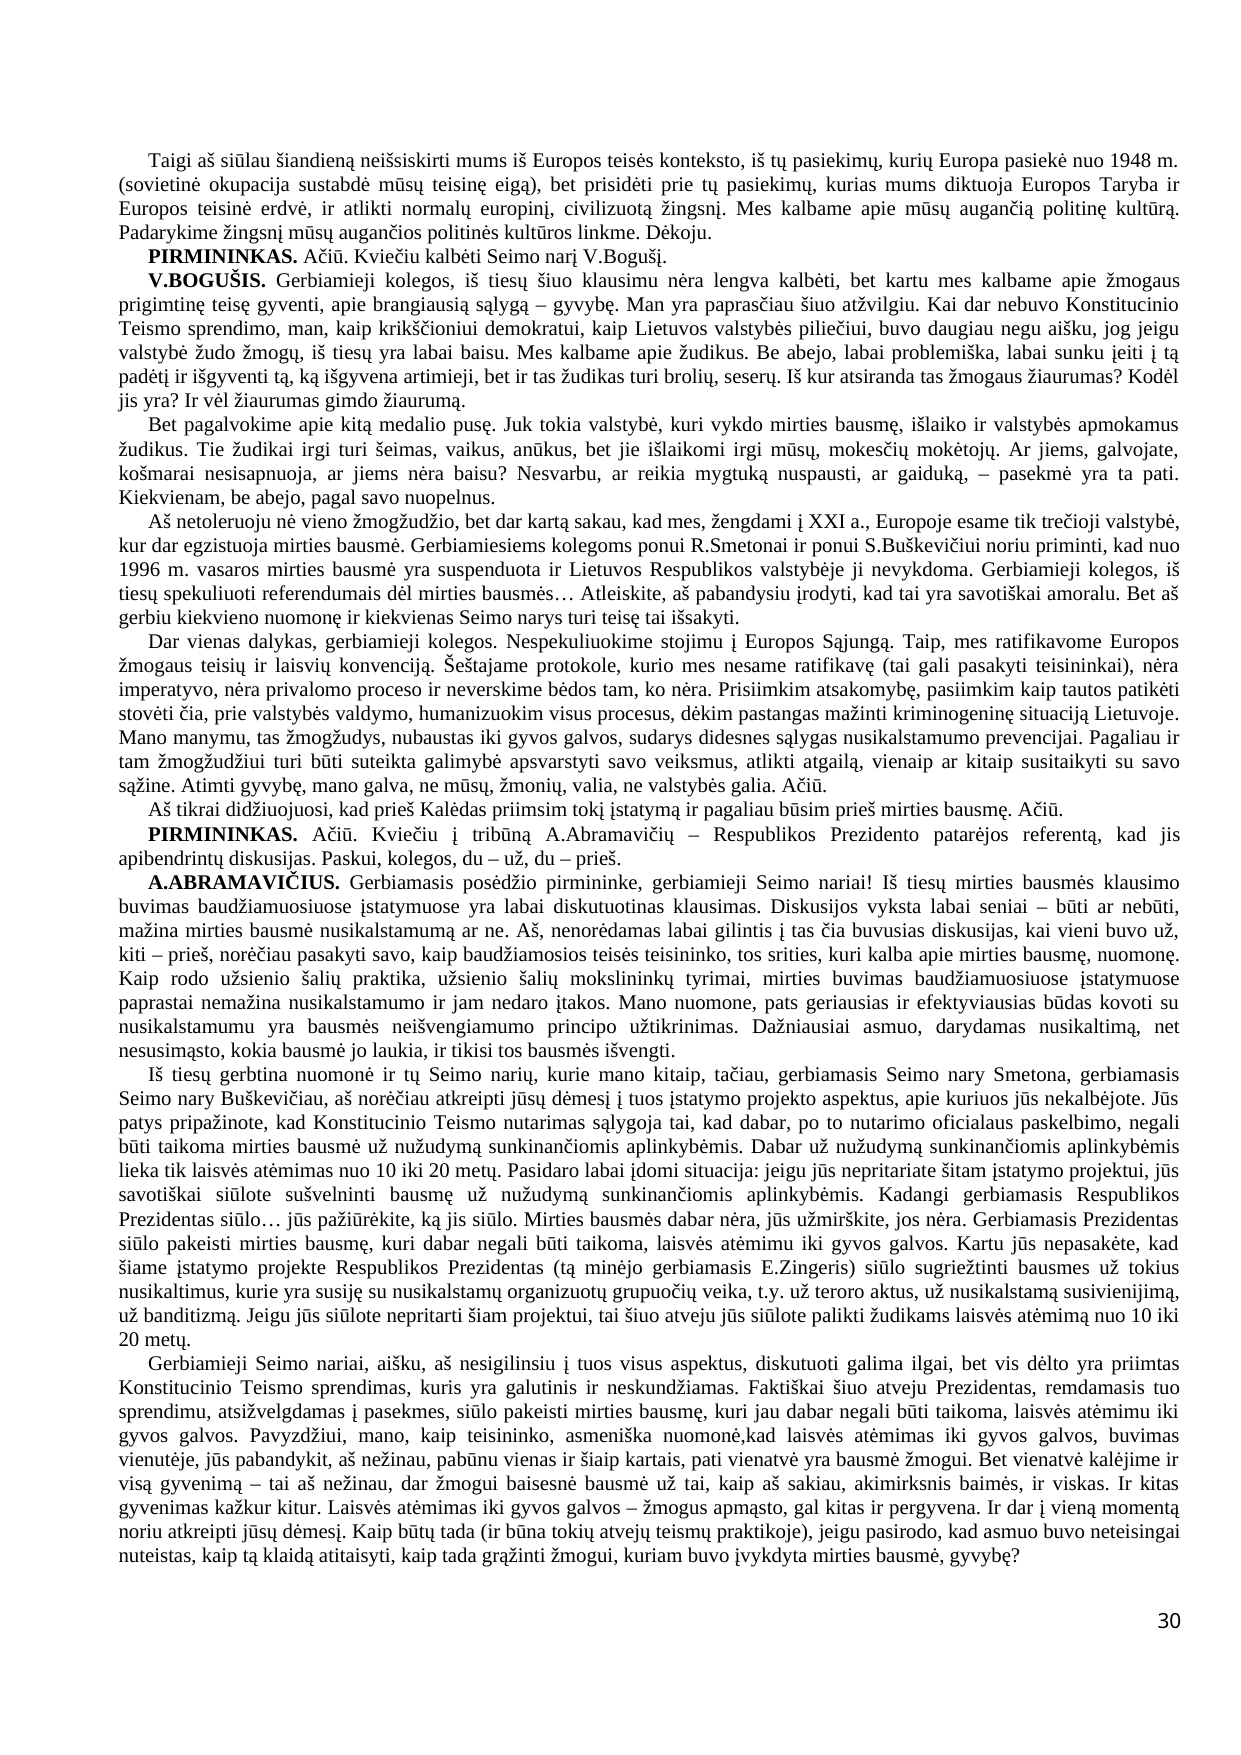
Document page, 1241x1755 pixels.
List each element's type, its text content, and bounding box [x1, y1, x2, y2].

text Aš netoleruoju nė vieno žmogžudžio, bet dar kartą sakau, kad mes, žengdami į XXI a., Europoje esame tik trečioji valstybė, kur dar egzistuoja mirties bausmė. Gerbiamiesiems kolegoms ponui R.Smetonai ir ponui S.Buškevičiui noriu priminti, kad nuo 1996 m. vasaros mirties bausmė yra suspenduota ir Lietuvos Respublikos valstybėje ji nevykdoma. Gerbiamieji kolegos, iš tiesų spekuliuoti referendumais dėl mirties bausmės… Atleiskite, aš pabandysiu įrodyti, kad tai yra savotiškai amoralu. Bet aš gerbiu kiekvieno nuomonę ir kiekvienas Seimo narys turi teisę tai išsakyti. [118, 509, 1181, 629]
text PIRMININKAS. Ačiū. Kviečiu į tribūną A.Abramavičių – Respublikos Prezidento patarėjos referentą, kad jis apibendrintų diskusijas. Paskui, kolegos, du – už, du – prieš. [118, 821, 1181, 869]
text A.ABRAMAVIČIUS. Gerbiamasis posėdžio pirmininke, gerbiamieji Seimo nariai! Iš tiesų mirties bausmės klausimo buvimas baudžiamuosiuose įstatymuose yra labai diskutuotinas klausimas. Diskusijos vyksta labai seniai – būti ar nebūti, mažina mirties bausmė nusikalstamumą ar ne. Aš, nenorėdamas labai gilintis į tas čia buvusias diskusijas, kai vieni buvo už, kiti – prieš, norėčiau pasakyti savo, kaip baudžiamosios teisės teisininko, tos srities, kuri kalba apie mirties bausmę, nuomonę. Kaip rodo užsienio šalių praktika, užsienio šalių mokslininkų tyrimai, mirties buvimas baudžiamuosiuose įstatymuose paprastai nemažina nusikalstamumo ir jam nedaro įtakos. Mano nuomone, pats geriausias ir efektyviausias būdas kovoti su nusikalstamumu yra bausmės neišvengiamumo principo užtikrinimas. Dažniausiai asmuo, darydamas nusikaltimą, net nesusimąsto, kokia bausmė jo laukia, ir tikisi tos bausmės išvengti. [118, 869, 1181, 1062]
text Iš tiesų gerbtina nuomonė ir tų Seimo narių, kurie mano kitaip, tačiau, gerbiamasis Seimo nary Smetona, gerbiamasis Seimo nary Buškevičiau, aš norėčiau atkreipti jūsų dėmesį į tuos įstatymo projekto aspektus, apie kuriuos jūs nekalbėjote. Jūs patys pripažinote, kad Konstitucinio Teismo nutarimas sąlygoja tai, kad dabar, po to nutarimo oficialaus paskelbimo, negali būti taikoma mirties bausmė už nužudymą sunkinančiomis aplinkybėmis. Dabar už nužudymą sunkinančiomis aplinkybėmis lieka tik laisvės atėmimas nuo 10 iki 20 metų. Pasidaro labai įdomi situacija: jeigu jūs nepritariate šitam įstatymo projektui, jūs savotiškai siūlote sušvelninti bausmę už nužudymą sunkinančiomis aplinkybėmis. Kadangi gerbiamasis Respublikos Prezidentas siūlo… jūs pažiūrėkite, ką jis siūlo. Mirties bausmės dabar nėra, jūs užmirškite, jos nėra. Gerbiamasis Prezidentas siūlo pakeisti mirties bausmę, kuri dabar negali būti taikoma, laisvės atėmimu iki gyvos galvos. Kartu jūs nepasakėte, kad šiame įstatymo projekte Respublikos Prezidentas (tą minėjo gerbiamasis E.Zingeris) siūlo sugriežtinti bausmes už tokius nusikaltimus, kurie yra susiję su nusikalstamų organizuotų grupuočių veika, t.y. už teroro aktus, už nusikalstamą susivienijimą, už banditizmą. Jeigu jūs siūlote nepritarti šiam projektui, tai šiuo atveju jūs siūlote palikti žudikams laisvės atėmimą nuo 10 iki 20 metų. [118, 1062, 1181, 1351]
text PIRMININKAS. Ačiū. Kviečiu kalbėti Seimo narį V.Bogušį. [118, 244, 1181, 268]
text Dar vienas dalykas, gerbiamieji kolegos. Nespekuliuokime stojimu į Europos Sąjungą. Taip, mes ratifikavome Europos žmogaus teisių ir laisvių konvenciją. Šeštajame protokole, kurio mes nesame ratifikavę (tai gali pasakyti teisininkai), nėra imperatyvo, nėra privalomo proceso ir neverskime bėdos tam, ko nėra. Prisiimkim atsakomybę, pasiimkim kaip tautos patikėti stovėti čia, prie valstybės valdymo, humanizuokim visus procesus, dėkim pastangas mažinti kriminogeninę situaciją Lietuvoje. Mano manymu, tas žmogžudys, nubaustas iki gyvos galvos, sudarys didesnes sąlygas nusikalstamumo prevencijai. Pagaliau ir tam žmogžudžiui turi būti suteikta galimybė apsvarstyti savo veiksmus, atlikti atgailą, vienaip ar kitaip susitaikyti su savo sąžine. Atimti gyvybę, mano galva, ne mūsų, žmonių, valia, ne valstybės galia. Ačiū. [118, 629, 1181, 797]
text Gerbiamieji Seimo nariai, aišku, aš nesigilinsiu į tuos visus aspektus, diskutuoti galima ilgai, bet vis dėlto yra priimtas Konstitucinio Teismo sprendimas, kuris yra galutinis ir neskundžiamas. Faktiškai šiuo atveju Prezidentas, remdamasis tuo sprendimu, atsižvelgdamas į pasekmes, siūlo pakeisti mirties bausmę, kuri jau dabar negali būti taikoma, laisvės atėmimu iki gyvos galvos. Pavyzdžiui, mano, kaip teisininko, asmeniška nuomonė,kad laisvės atėmimas iki gyvos galvos, buvimas vienutėje, jūs pabandykit, aš nežinau, pabūnu vienas ir šiaip kartais, pati vienatvė yra bausmė žmogui. Bet vienatvė kalėjime ir visą gyvenimą – tai aš nežinau, dar žmogui baisesnė bausmė už tai, kaip aš sakiau, akimirksnis baimės, ir viskas. Ir kitas gyvenimas kažkur kitur. Laisvės atėmimas iki gyvos galvos – žmogus apmąsto, gal kitas ir pergyvena. Ir dar į vieną momentą noriu atkreipti jūsų dėmesį. Kaip būtų tada (ir būna tokių atvejų teismų praktikoje), jeigu pasirodo, kad asmuo buvo neteisingai nuteistas, kaip tą klaidą atitaisyti, kaip tada grąžinti žmogui, kuriam buvo įvykdyta mirties bausmė, gyvybę? [118, 1351, 1181, 1567]
text V.BOGUŠIS. Gerbiamieji kolegos, iš tiesų šiuo klausimu nėra lengva kalbėti, bet kartu mes kalbame apie žmogaus prigimtinę teisę gyventi, apie brangiausią sąlygą – gyvybę. Man yra paprasčiau šiuo atžvilgiu. Kai dar nebuvo Konstitucinio Teismo sprendimo, man, kaip krikščioniui demokratui, kaip Lietuvos valstybės piliečiui, buvo daugiau negu aišku, jog jeigu valstybė žudo žmogų, iš tiesų yra labai baisu. Mes kalbame apie žudikus. Be abejo, labai problemiška, labai sunku įeiti į tą padėtį ir išgyventi tą, ką išgyvena artimieji, bet ir tas žudikas turi brolių, seserų. Iš kur atsiranda tas žmogaus žiaurumas? Kodėl jis yra? Ir vėl žiaurumas gimdo žiaurumą. [118, 268, 1181, 412]
text Taigi aš siūlau šiandieną neišsiskirti mums iš Europos teisės konteksto, iš tų pasiekimų, kurių Europa pasiekė nuo 1948 m. (sovietinė okupacija sustabdė mūsų teisinę eigą), bet prisidėti prie tų pasiekimų, kurias mums diktuoja Europos Taryba ir Europos teisinė erdvė, ir atlikti normalų europinį, civilizuotą žingsnį. Mes kalbame apie mūsų augančią politinę kultūrą. Padarykime žingsnį mūsų augančios politinės kultūros linkme. Dėkoju. [118, 148, 1181, 244]
text Bet pagalvokime apie kitą medalio pusę. Juk tokia valstybė, kuri vykdo mirties bausmę, išlaiko ir valstybės apmokamus žudikus. Tie žudikai irgi turi šeimas, vaikus, anūkus, bet jie išlaikomi irgi mūsų, mokesčių mokėtojų. Ar jiems, galvojate, košmarai nesisapnuoja, ar jiems nėra baisu? Nesvarbu, ar reikia mygtuką nuspausti, ar gaiduką, – pasekmė yra ta pati. Kiekvienam, be abejo, pagal savo nuopelnus. [118, 412, 1181, 509]
text Aš tikrai didžiuojuosi, kad prieš Kalėdas priimsim tokį įstatymą ir pagaliau būsim prieš mirties bausmę. Ačiū. [118, 797, 1181, 821]
